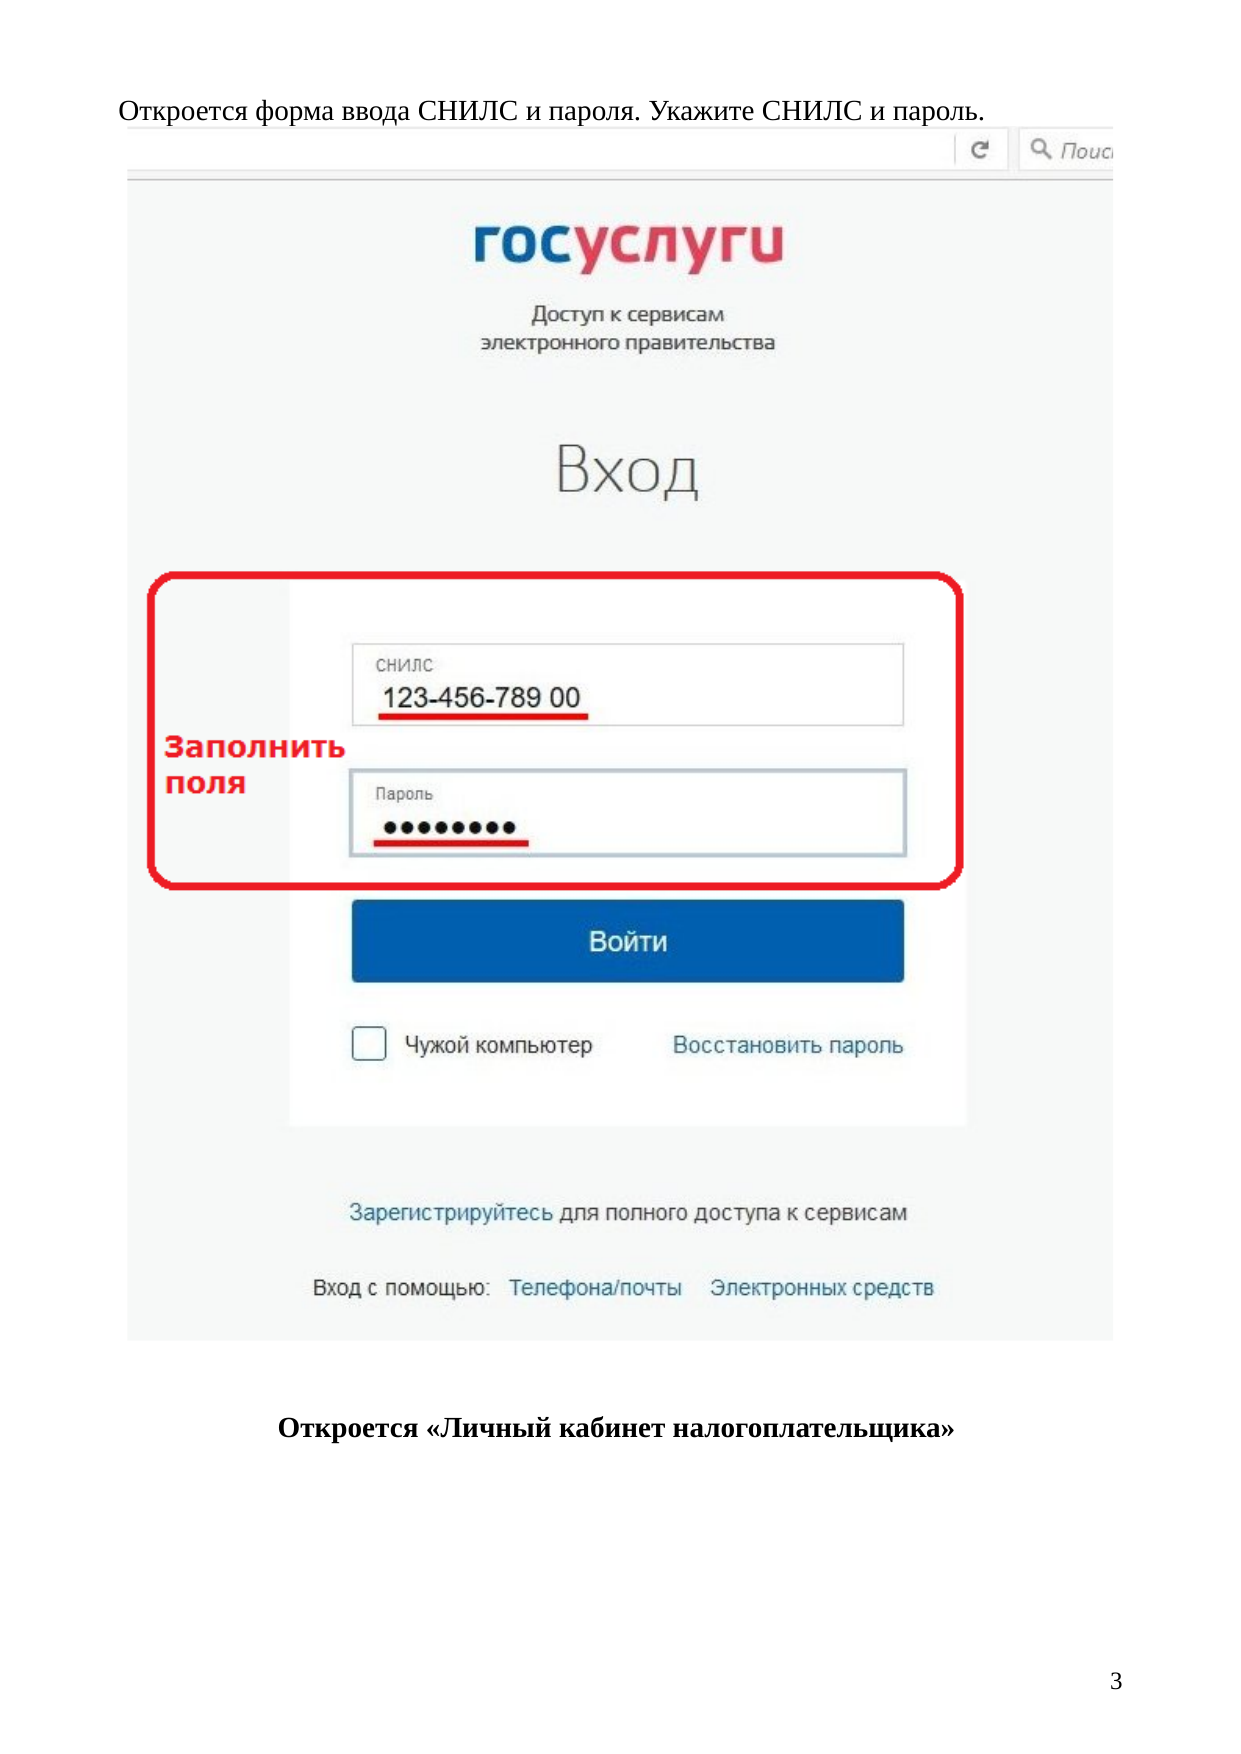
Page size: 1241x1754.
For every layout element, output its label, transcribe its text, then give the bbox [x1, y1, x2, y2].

picture [127, 126, 1114, 1344]
text Откроется форма ввода СНИЛС и пароля. Укажите СНИЛС и пароль. [118, 93, 1122, 126]
text Откроется «Личный кабинет налогоплательщика» [118, 1410, 1122, 1444]
